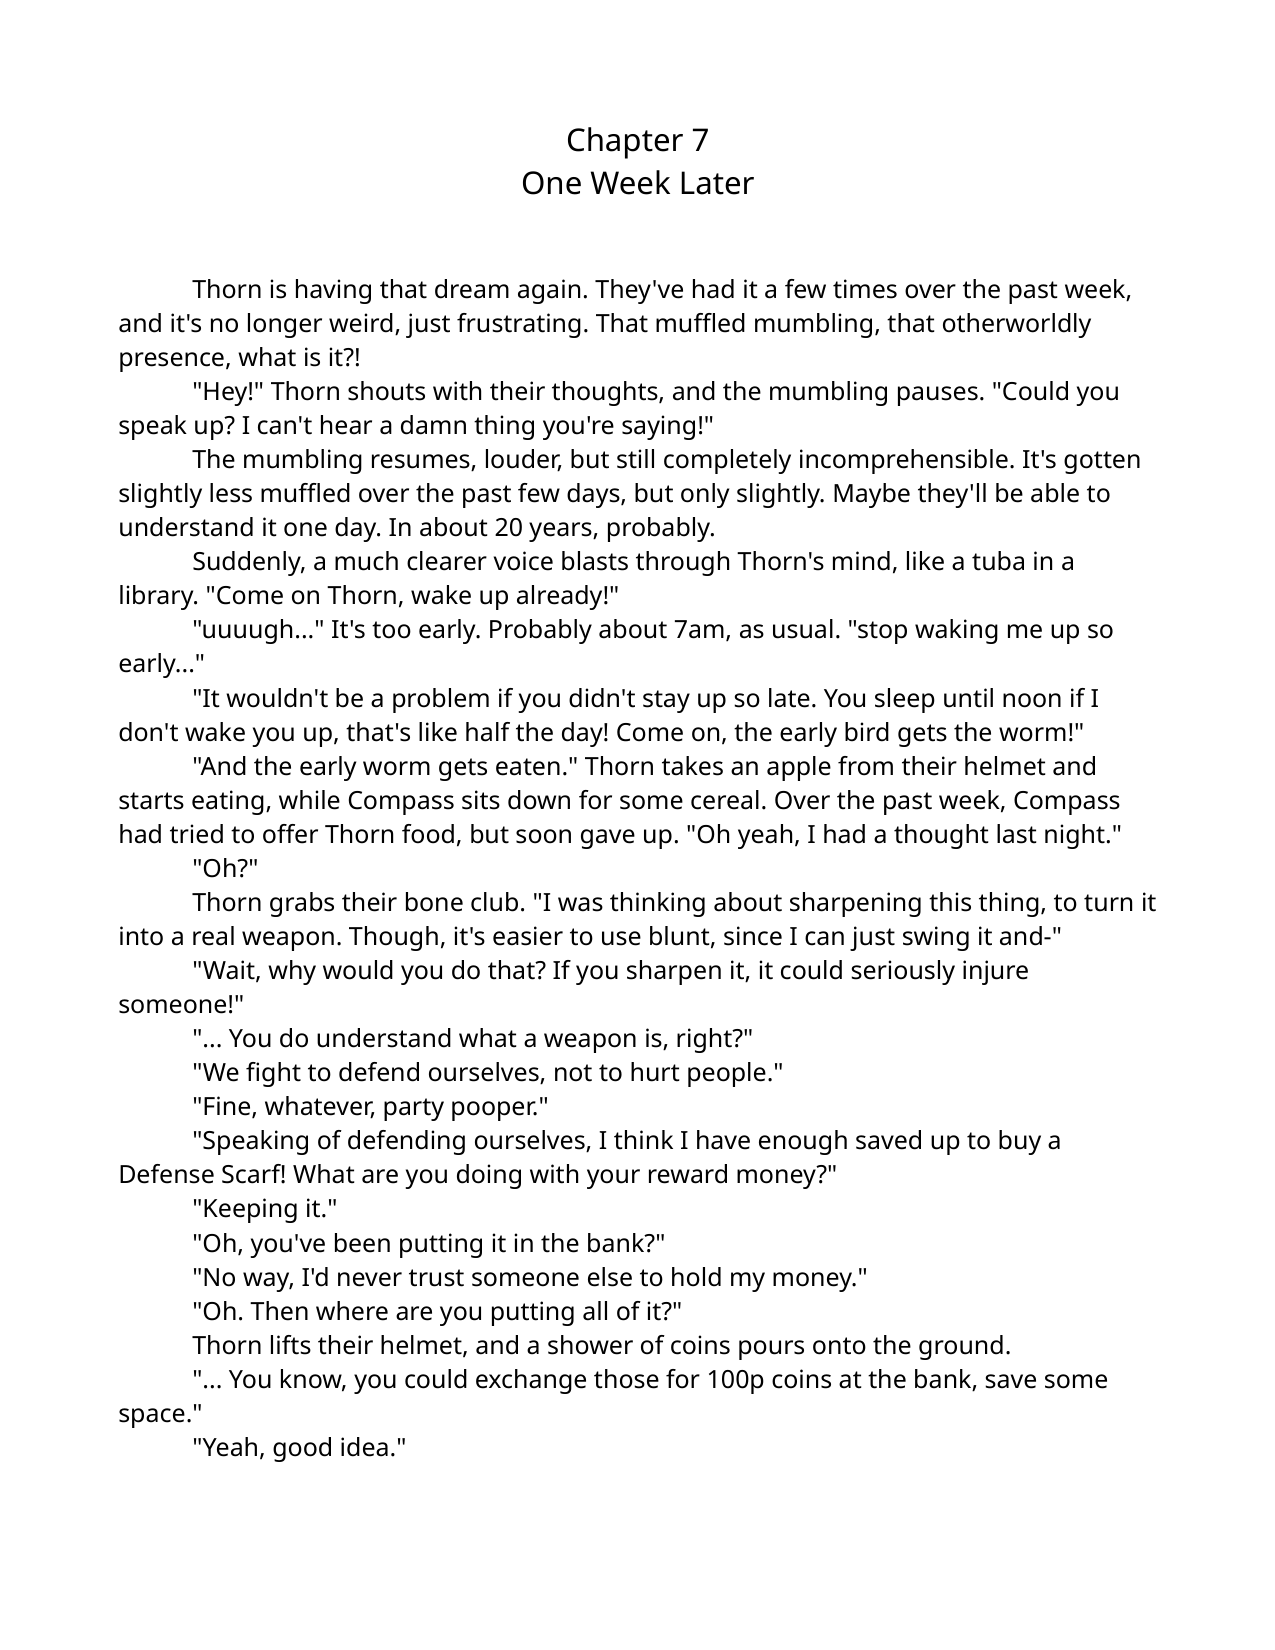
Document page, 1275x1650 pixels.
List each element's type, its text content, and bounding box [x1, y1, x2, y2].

text "Yeah, good idea." [118, 1429, 1157, 1464]
text One Week Later [118, 161, 1157, 203]
text Thorn lifts their helmet, and a shower of coins pours onto the ground. [118, 1327, 1157, 1361]
text "It wouldn't be a problem if you didn't stay up so late. You sleep until noon if I don't wake you up, that's like half the day! Come on, the early bird gets the worm!" [118, 680, 1157, 748]
text "Fine, whatever, party pooper." [118, 1089, 1157, 1123]
text "Speaking of defending ourselves, I think I have enough saved up to buy a Defense Scarf! What are you doing with your reward money?" [118, 1123, 1157, 1191]
text "Oh?" [118, 851, 1157, 884]
text "We fight to defend ourselves, not to hurt people." [118, 1055, 1157, 1089]
text Chapter 7 [118, 118, 1157, 161]
text Suddenly, a much clearer voice blasts through Thorn's mind, like a tuba in a library. "Come on Thorn, wake up already!" [118, 544, 1157, 612]
text "Oh, you've been putting it in the bank?" [118, 1225, 1157, 1259]
text "Wait, why would you do that? If you sharpen it, it could seriously injure someone!" [118, 953, 1157, 1021]
text "No way, I'd never trust someone else to hold my money." [118, 1259, 1157, 1293]
text "uuuugh..." It's too early. Probably about 7am, as usual. "stop waking me up so early..." [118, 612, 1157, 680]
text "Oh. Then where are you putting all of it?" [118, 1293, 1157, 1327]
text "Keeping it." [118, 1191, 1157, 1225]
text "And the early worm gets eaten." Thorn takes an apple from their helmet and starts eating, while Compass sits down for some cereal. Over the past week, Compass had tried to offer Thorn food, but soon gave up. "Oh yeah, I had a thought last night." [118, 748, 1157, 851]
text Thorn is having that dream again. They've had it a few times over the past week, and it's no longer weird, just frustrating. That muffled mumbling, that otherworldly presence, what is it?! [118, 271, 1157, 374]
text The mumbling resumes, louder, but still completely incomprehensible. It's gotten slightly less muffled over the past few days, but only slightly. Maybe they'll be able to understand it one day. In about 20 years, probably. [118, 442, 1157, 544]
text "... You do understand what a weapon is, right?" [118, 1021, 1157, 1055]
text "... You know, you could exchange those for 100p coins at the bank, save some space." [118, 1361, 1157, 1429]
text "Hey!" Thorn shouts with their thoughts, and the mumbling pauses. "Could you speak up? I can't hear a damn thing you're saying!" [118, 374, 1157, 442]
text Thorn grabs their bone club. "I was thinking about sharpening this thing, to turn it into a real weapon. Though, it's easier to use blunt, since I can just swing it and-" [118, 884, 1157, 953]
